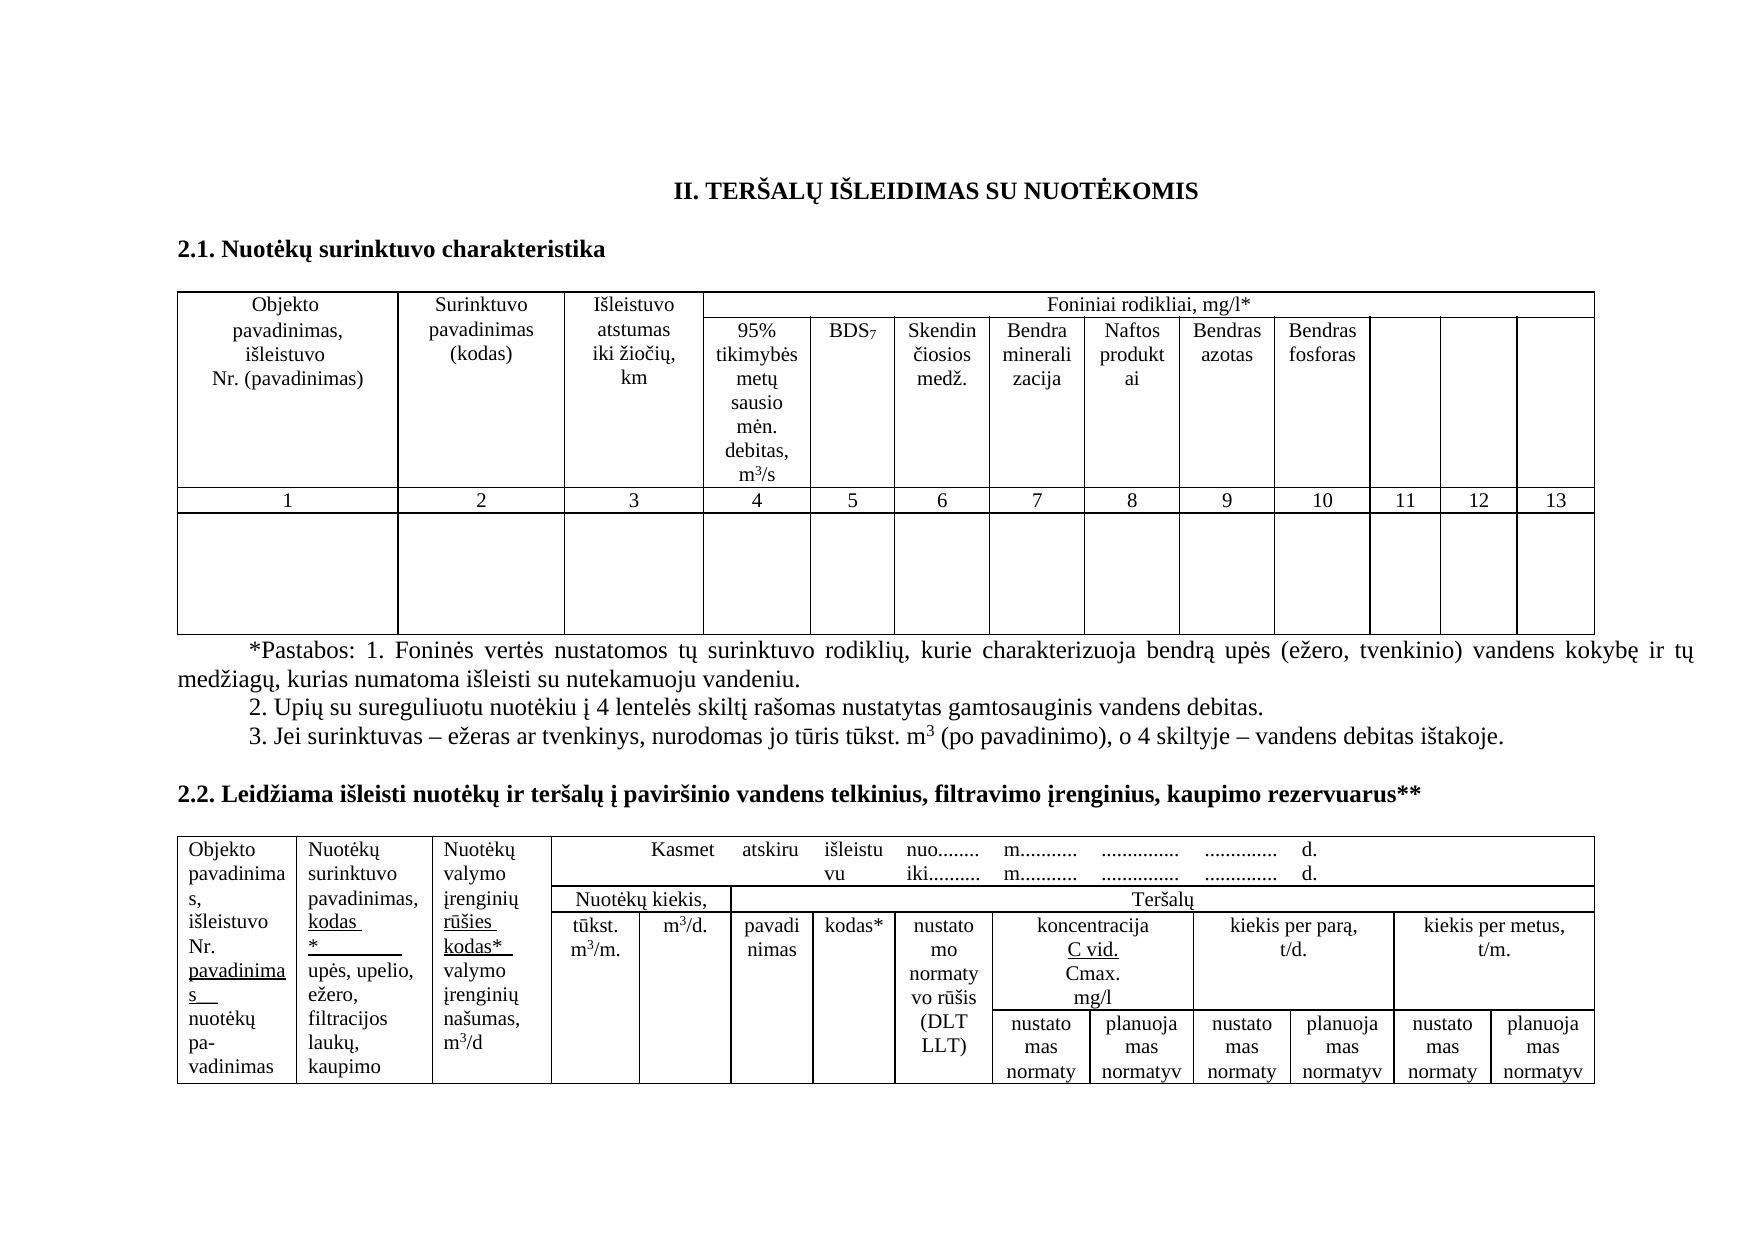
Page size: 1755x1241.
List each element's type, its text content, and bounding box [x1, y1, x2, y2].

table_cell 6 [895, 488, 989, 512]
table_cell planuojamas normatyv [1492, 1011, 1594, 1083]
table_cell kiekis per metus, t/m. [1395, 913, 1594, 1009]
table_header [1491, 837, 1594, 885]
table_cell nustatomas normaty [1194, 1011, 1290, 1083]
table_cell Teršalų [732, 887, 1594, 911]
table_cell BDS7 [811, 318, 894, 486]
text 3. Jei surinktuvas – ežeras ar tvenkinys, nurodomas jo tūris tūkst. m3 (po pavadinimo), o 4 skiltyje – vandens debitas ištakoje. [177, 721, 1695, 750]
table_header .............................. [1090, 837, 1193, 885]
table_cell [1275, 514, 1369, 634]
table_cell 5 [811, 488, 894, 512]
text 2.1. Nuotėkų surinktuvo charakteristika [177, 234, 1695, 263]
table_cell [1518, 318, 1594, 486]
text 2.2. Leidžiama išleisti nuotėkų ir teršalų į paviršinio vandens telkinius, filtravimo įrenginius, kaupimo rezervuarus** [177, 779, 1695, 807]
table_cell 11 [1371, 488, 1440, 512]
table_cell [1085, 514, 1179, 634]
table_cell [704, 514, 810, 634]
table_cell Nuotėkų kiekis, [552, 887, 730, 911]
table_header išleistuvu [813, 837, 895, 885]
table_cell planuojamas normatyv [1091, 1011, 1193, 1083]
table_cell 12 [1441, 488, 1516, 512]
table_header Surinktuvo pavadinimas (kodas) [399, 293, 564, 486]
table_cell 13 [1518, 488, 1594, 512]
table_cell [1441, 514, 1516, 634]
table_cell pavadinimas [732, 913, 812, 1083]
table_header Objekto [178, 293, 397, 316]
table_header .............. .............. [1193, 837, 1291, 885]
table_cell kiekis per parą, t/d. [1194, 913, 1393, 1009]
table_cell 1 [178, 488, 397, 512]
table_cell nustatomo normatyvo rūšis (DLT LLT) [896, 913, 992, 1083]
table_cell [990, 514, 1084, 634]
table_header Kasmet [640, 837, 731, 885]
table_cell m3/d. [640, 913, 730, 1083]
table_cell Bendras fosforas [1275, 318, 1369, 486]
table_cell Bendra mineralizacija [990, 318, 1084, 486]
table_cell [811, 514, 894, 634]
table_header d. d. [1291, 837, 1394, 885]
table_header atskiru [731, 837, 813, 885]
table_cell 9 [1180, 488, 1274, 512]
table_header m........... m........... [993, 837, 1090, 885]
table_cell 95% tikimybės metų sausio mėn. debitas, m3/s [704, 318, 810, 486]
table_cell Skendinčiosios medž. [895, 318, 989, 486]
table_cell 8 [1085, 488, 1179, 512]
text *Pastabos: 1. Foninės vertės nustatomos tų surinktuvo rodiklių, kurie charakterizuoja bendrą upės (ežero, tvenkinio) vandens kokybę ir tų medžiagų, kurias numatoma išleisti su nutekamuoju vandeniu. [177, 635, 1695, 692]
table_cell [1518, 514, 1594, 634]
table_cell Bendras azotas [1180, 318, 1274, 486]
table_header [1394, 837, 1491, 885]
table_header Objekto pavadinimas, išleistuvo Nr. pavadinimas__ nuotėkų pa-vadinimas [178, 837, 296, 1083]
table_cell kodas* [814, 913, 894, 1083]
table_cell [895, 514, 989, 634]
table_cell [178, 514, 397, 634]
table_header Išleistuvo atstumas iki žiočių, km [565, 293, 703, 486]
table_header Nuotėkų surinktuvo pavadinimas, kodas *________ upės, upelio, ežero, filtracijos laukų, kaupimo [297, 837, 432, 1083]
table_cell pavadinimas, išleistuvo Nr. (pavadinimas) [178, 316, 397, 486]
table_cell tūkst. m3/m. [552, 913, 639, 1083]
table_cell [1180, 514, 1274, 634]
table_cell 10 [1275, 488, 1369, 512]
table_cell 2 [399, 488, 564, 512]
table_header Foniniai rodikliai, mg/l* [704, 293, 1594, 316]
table_cell [1371, 514, 1440, 634]
table_cell nustatomas normaty [1395, 1011, 1490, 1083]
table_cell 4 [704, 488, 810, 512]
table_cell [1371, 318, 1440, 486]
table_header [552, 837, 639, 885]
table_cell planuojamas normatyv [1291, 1011, 1393, 1083]
table_cell [1441, 318, 1516, 486]
table_cell 7 [990, 488, 1084, 512]
table_cell nustatomas normaty [993, 1011, 1089, 1083]
table_cell [565, 514, 703, 634]
table_cell koncentracija C vid. Cmax. mg/l [993, 913, 1193, 1009]
text II. TERŠALŲ IŠLEIDIMAS SU NUOTĖKOMIS [177, 176, 1695, 205]
table_cell [399, 514, 564, 634]
table_cell 3 [565, 488, 703, 512]
table_cell Naftos produktai [1085, 318, 1179, 486]
table_header nuo........ iki.......... [895, 837, 992, 885]
text 2. Upių su sureguliuotu nuotėkiu į 4 lentelės skiltį rašomas nustatytas gamtosauginis vandens debitas. [177, 692, 1695, 721]
table_header Nuotėkų valymo įrenginių rūšies kodas*_ valymo įrenginių našumas, m3/d [433, 837, 551, 1083]
